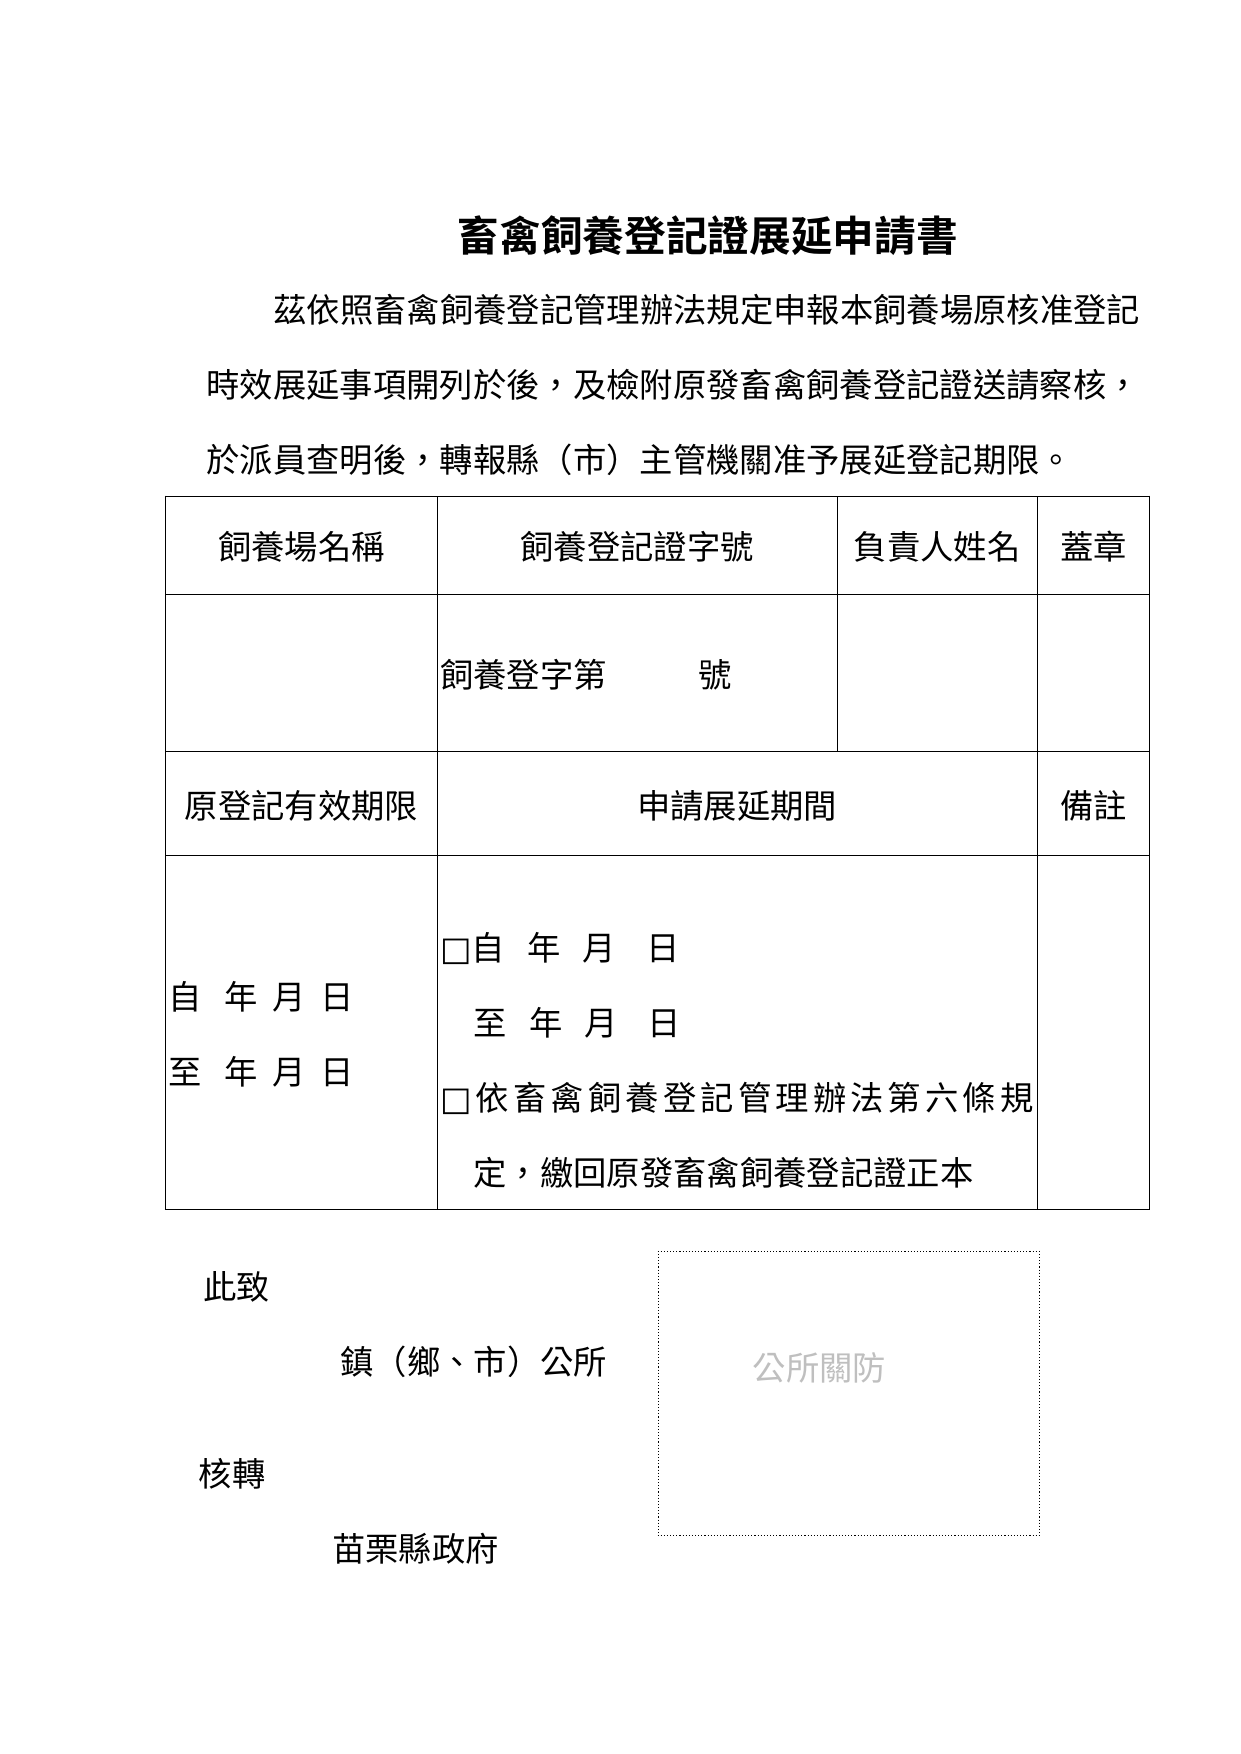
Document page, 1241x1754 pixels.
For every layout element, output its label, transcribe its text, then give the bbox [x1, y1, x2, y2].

table_header 負責人姓名 [838, 497, 1037, 594]
table_cell 飼養登字第 號 [438, 595, 837, 751]
table_cell 備註 [1038, 752, 1149, 855]
text 苗栗縣政府 [165, 1509, 1150, 1584]
text 畜禽飼養登記證展延申請書 [265, 196, 1150, 271]
table_cell [838, 595, 1037, 751]
table_header 公所關防 [658, 1251, 1039, 1534]
text 此致 [165, 1247, 1150, 1322]
table_header 飼養場名稱 [166, 497, 437, 594]
table_cell 原登記有效期限 [166, 752, 437, 855]
text 鎮（鄉、市）公所 [165, 1322, 658, 1397]
text 茲依照畜禽飼養登記管理辦法規定申報本飼養場原核准登記時效展延事項開列於後，及檢附原發畜禽飼養登記證送請察核，於派員查明後，轉報縣（市）主管機關准予展延登記期限。 [206, 271, 1150, 496]
table_cell 申請展延期間 [438, 752, 1037, 855]
table_cell 自 年 月 日 至 年 月 日 [166, 856, 437, 1208]
text 核轉 [165, 1434, 658, 1509]
table_header 蓋章 [1038, 497, 1149, 594]
table_header 飼養登記證字號 [438, 497, 837, 594]
table_cell [1038, 595, 1149, 751]
table_cell [1038, 856, 1149, 1208]
text [1039, 1434, 1150, 1509]
table_cell [166, 595, 437, 751]
text [1039, 1322, 1150, 1397]
table_cell □自 年 月 日 至 年 月 日 □依畜禽飼養登記管理辦法第六條規定，繳回原發畜禽飼養登記證正本 [438, 856, 1037, 1208]
